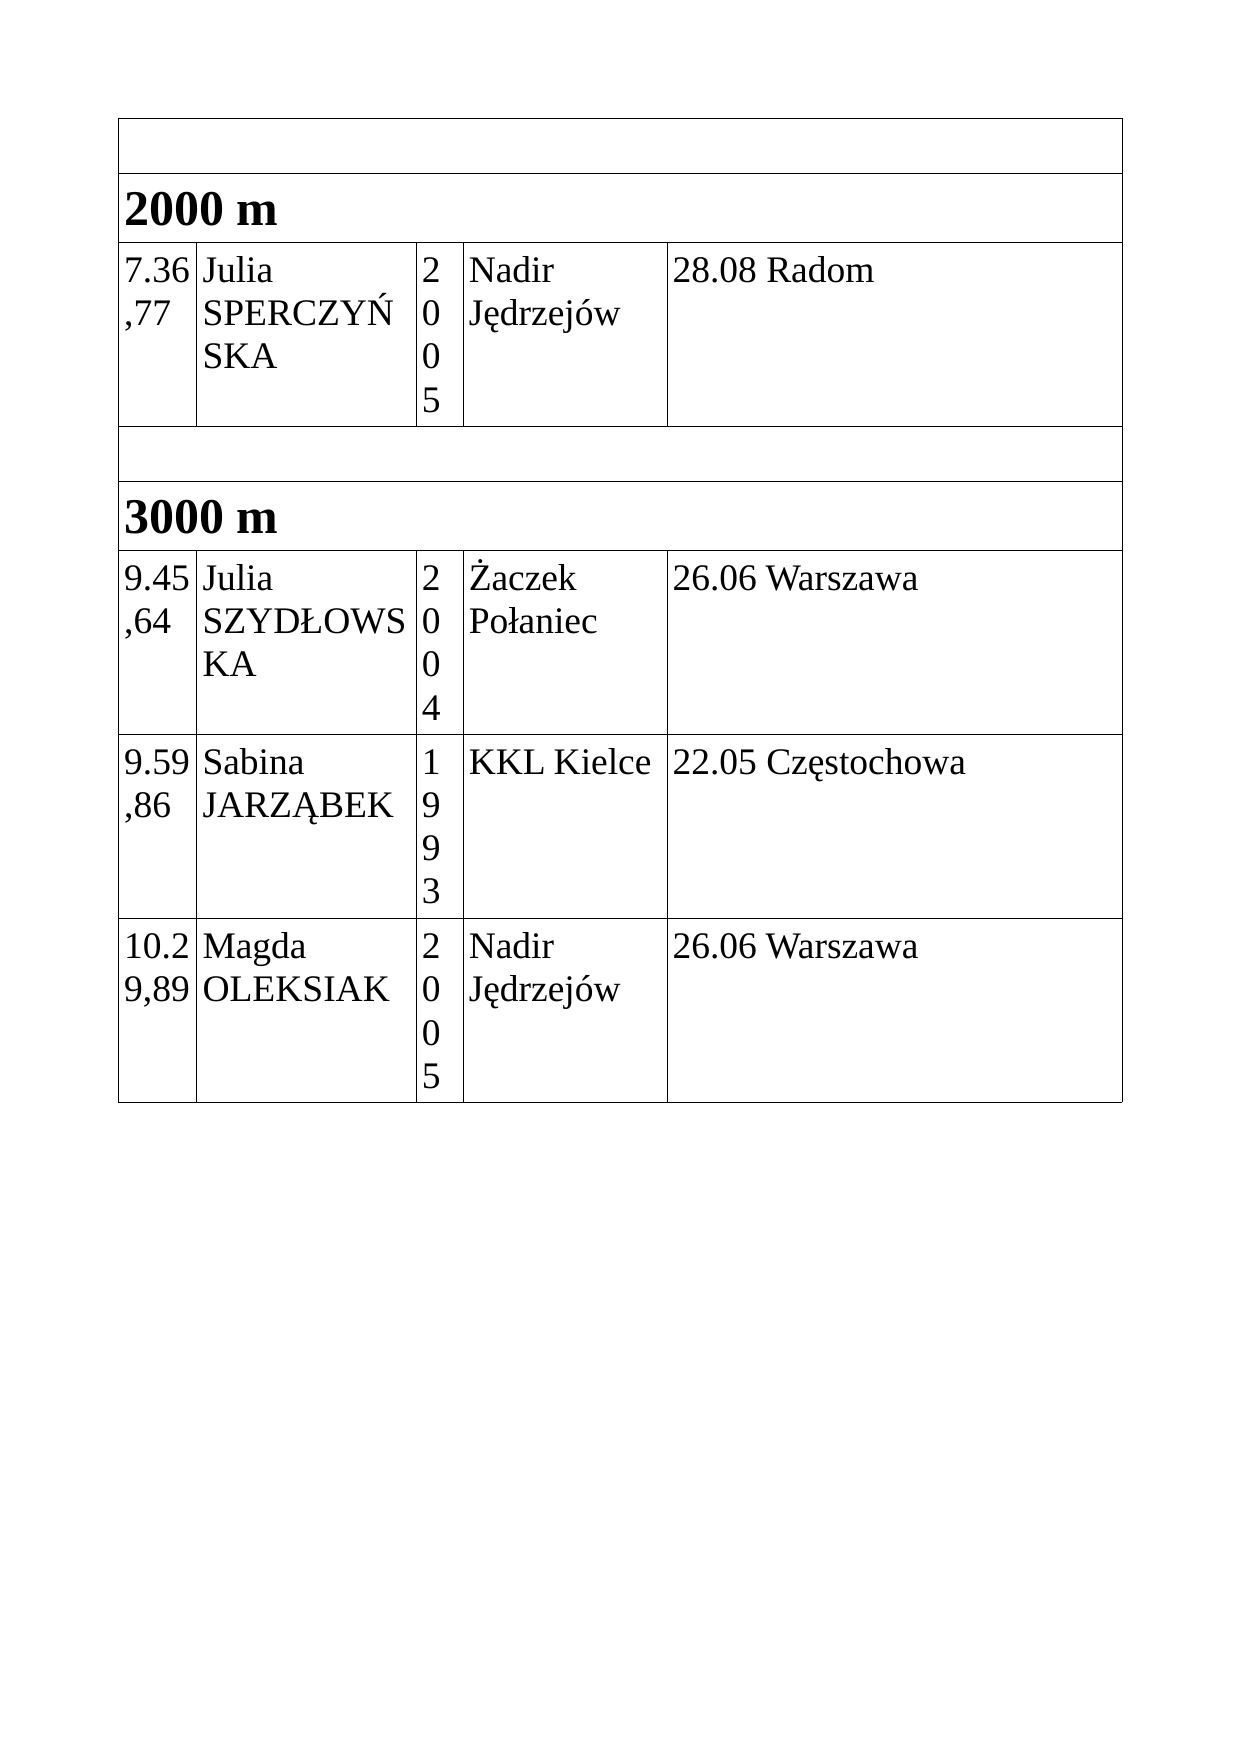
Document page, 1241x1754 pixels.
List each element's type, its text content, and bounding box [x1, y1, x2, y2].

table_cell Julia SZYDŁOWSKA [197, 551, 416, 734]
table_cell 9.45,64 [119, 551, 196, 734]
table_cell 7.36,77 [119, 243, 196, 426]
table_cell 28.08 Radom [668, 243, 1122, 426]
table_cell Żaczek Połaniec [464, 551, 667, 734]
table_cell Sabina JARZĄBEK [197, 735, 416, 918]
table_cell 3000 m [119, 482, 1122, 550]
table_cell Nadir Jędrzejów [464, 243, 667, 426]
table_cell 22.05 Częstochowa [668, 735, 1122, 918]
table_cell 26.06 Warszawa [668, 919, 1122, 1102]
table_cell KKL Kielce [464, 735, 667, 918]
table_cell 2005 [417, 243, 463, 426]
table_cell [119, 427, 1122, 481]
table_cell 2004 [417, 551, 463, 734]
table_cell Nadir Jędrzejów [464, 919, 667, 1102]
table_cell 26.06 Warszawa [668, 551, 1122, 734]
table_cell 2000 m [119, 174, 1122, 242]
table_cell [119, 119, 1122, 173]
table_cell 9.59,86 [119, 735, 196, 918]
table_cell 1993 [417, 735, 463, 918]
table_cell 2005 [417, 919, 463, 1102]
table_cell Julia SPERCZYŃSKA [197, 243, 416, 426]
table_cell 10.29,89 [119, 919, 196, 1102]
table_cell Magda OLEKSIAK [197, 919, 416, 1102]
